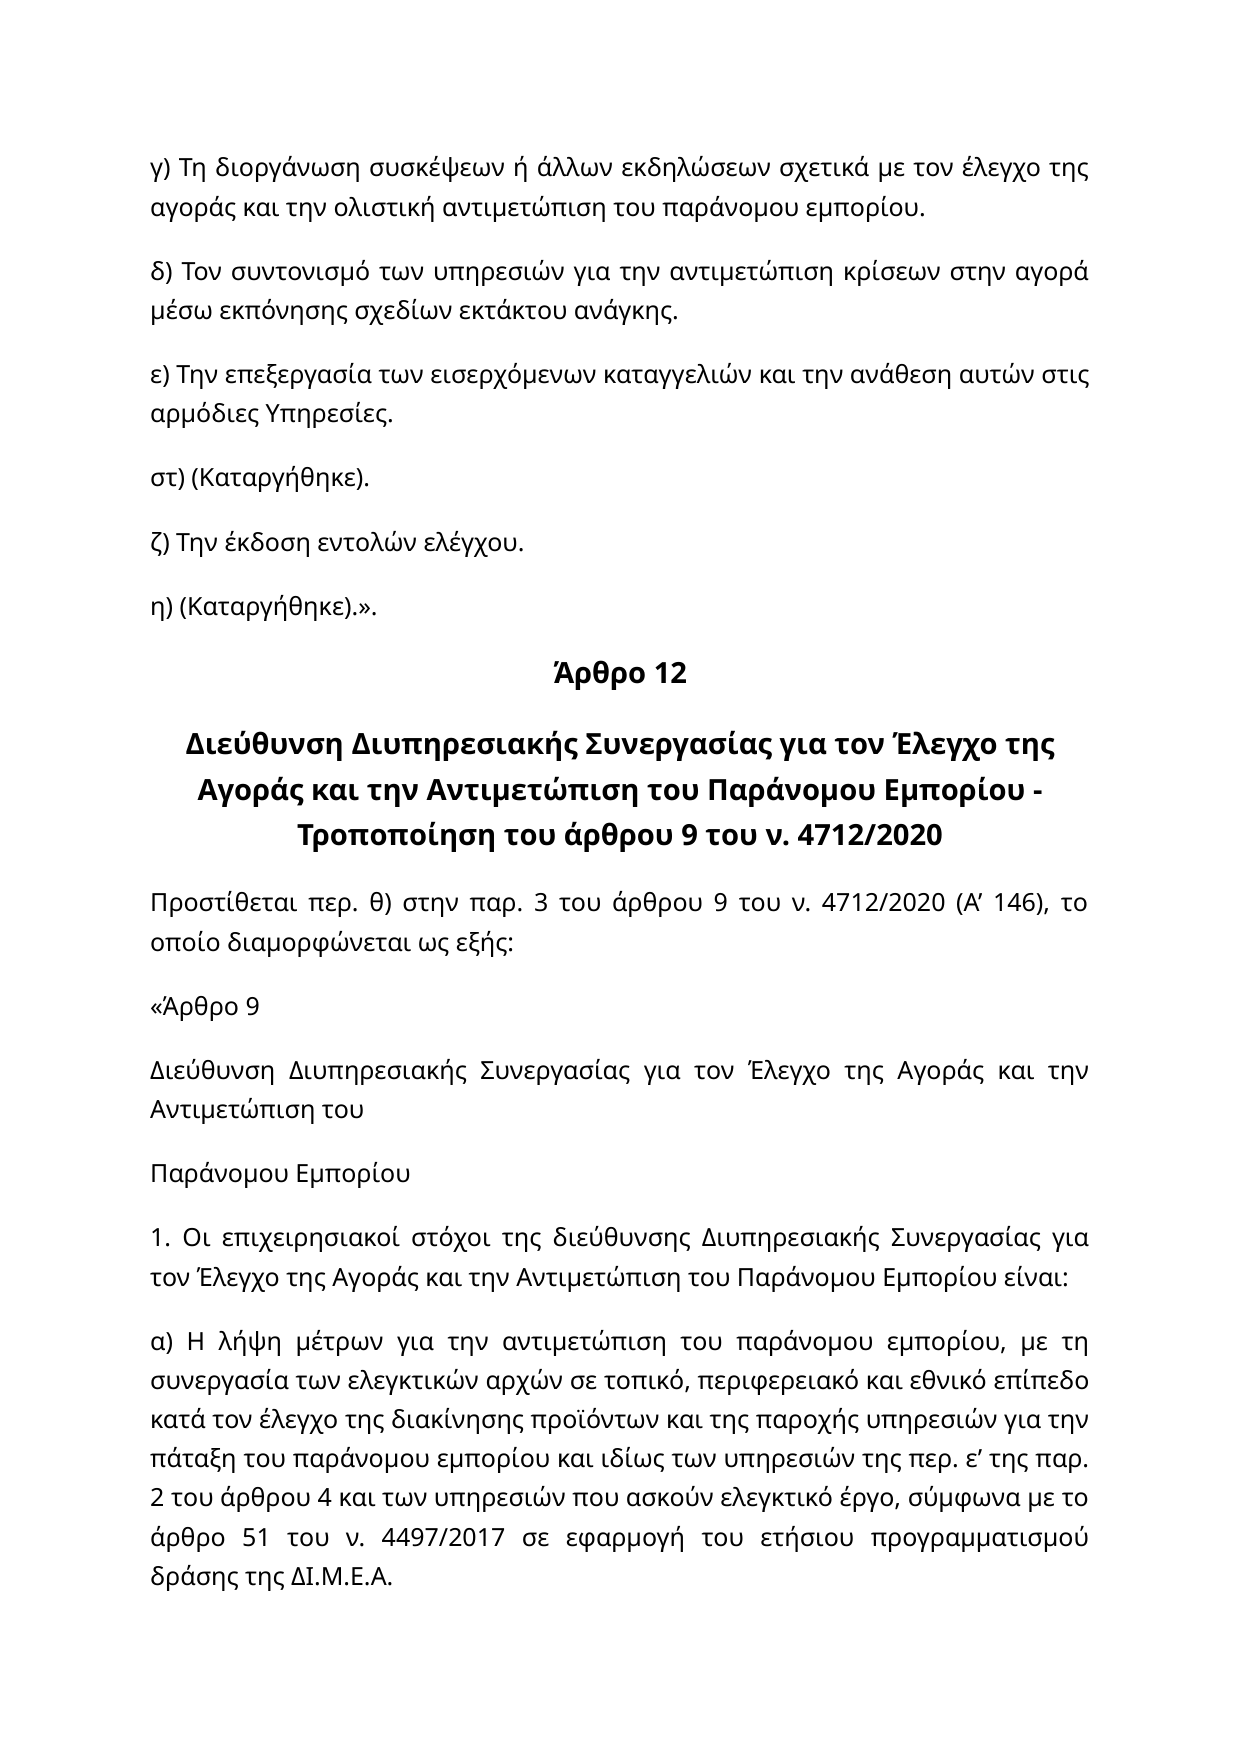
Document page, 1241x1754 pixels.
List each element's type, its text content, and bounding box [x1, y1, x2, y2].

text α) Η λήψη μέτρων για την αντιμετώπιση του παράνομου εμπορίου, με τη συνεργασία των ελεγκτικών αρχών σε τοπικό, περιφερειακό και εθνικό επίπεδο κατά τον έλεγχο της διακίνησης προϊόντων και της παροχής υπηρεσιών για την πάταξη του παράνομου εμπορίου και ιδίως των υπηρεσιών της περ. ε’ της παρ. 2 του άρθρου 4 και των υπηρεσιών που ασκούν ελεγκτικό έργο, σύμφωνα με το άρθρο 51 του ν. 4497/2017 σε εφαρμογή του ετήσιου προγραμματισμού δράσης της ΔΙ.Μ.Ε.Α. [150, 1323, 1090, 1592]
text «Άρθρο 9 [150, 988, 1090, 1022]
text γ) Τη διοργάνωση συσκέψεων ή άλλων εκδηλώσεων σχετικά με τον έλεγχο της αγοράς και την ολιστική αντιμετώπιση του παράνομου εμπορίου. [150, 150, 1090, 223]
text ε) Την επεξεργασία των εισερχόμενων καταγγελιών και την ανάθεση αυτών στις αρμόδιες Υπηρεσίες. [150, 357, 1090, 430]
text η) (Καταργήθηκε).». [150, 588, 1090, 622]
text Προστίθεται περ. θ) στην παρ. 3 του άρθρου 9 του ν. 4712/2020 (Α’ 146), το οποίο διαμορφώνεται ως εξής: [150, 885, 1090, 958]
subtitle Διεύθυνση Διυπηρεσιακής Συνεργασίας για τον Έλεγχο της Αγοράς και την Αντιμετώπιση του Παράνομου Εμπορίου - Τροποποίηση του άρθρου 9 του ν. 4712/2020 [150, 723, 1090, 854]
text Παράνομου Εμπορίου [150, 1156, 1090, 1190]
subtitle Άρθρο 12 [150, 652, 1090, 692]
text στ) (Καταργήθηκε). [150, 460, 1090, 494]
text 1. Οι επιχειρησιακοί στόχοι της διεύθυνσης Διυπηρεσιακής Συνεργασίας για τον Έλεγχο της Αγοράς και την Αντιμετώπιση του Παράνομου Εμπορίου είναι: [150, 1220, 1090, 1293]
text δ) Τον συντονισμό των υπηρεσιών για την αντιμετώπιση κρίσεων στην αγορά μέσω εκπόνησης σχεδίων εκτάκτου ανάγκης. [150, 253, 1090, 327]
text Διεύθυνση Διυπηρεσιακής Συνεργασίας για τον Έλεγχο της Αγοράς και την Αντιμετώπιση του [150, 1052, 1090, 1126]
text ζ) Την έκδοση εντολών ελέγχου. [150, 524, 1090, 558]
